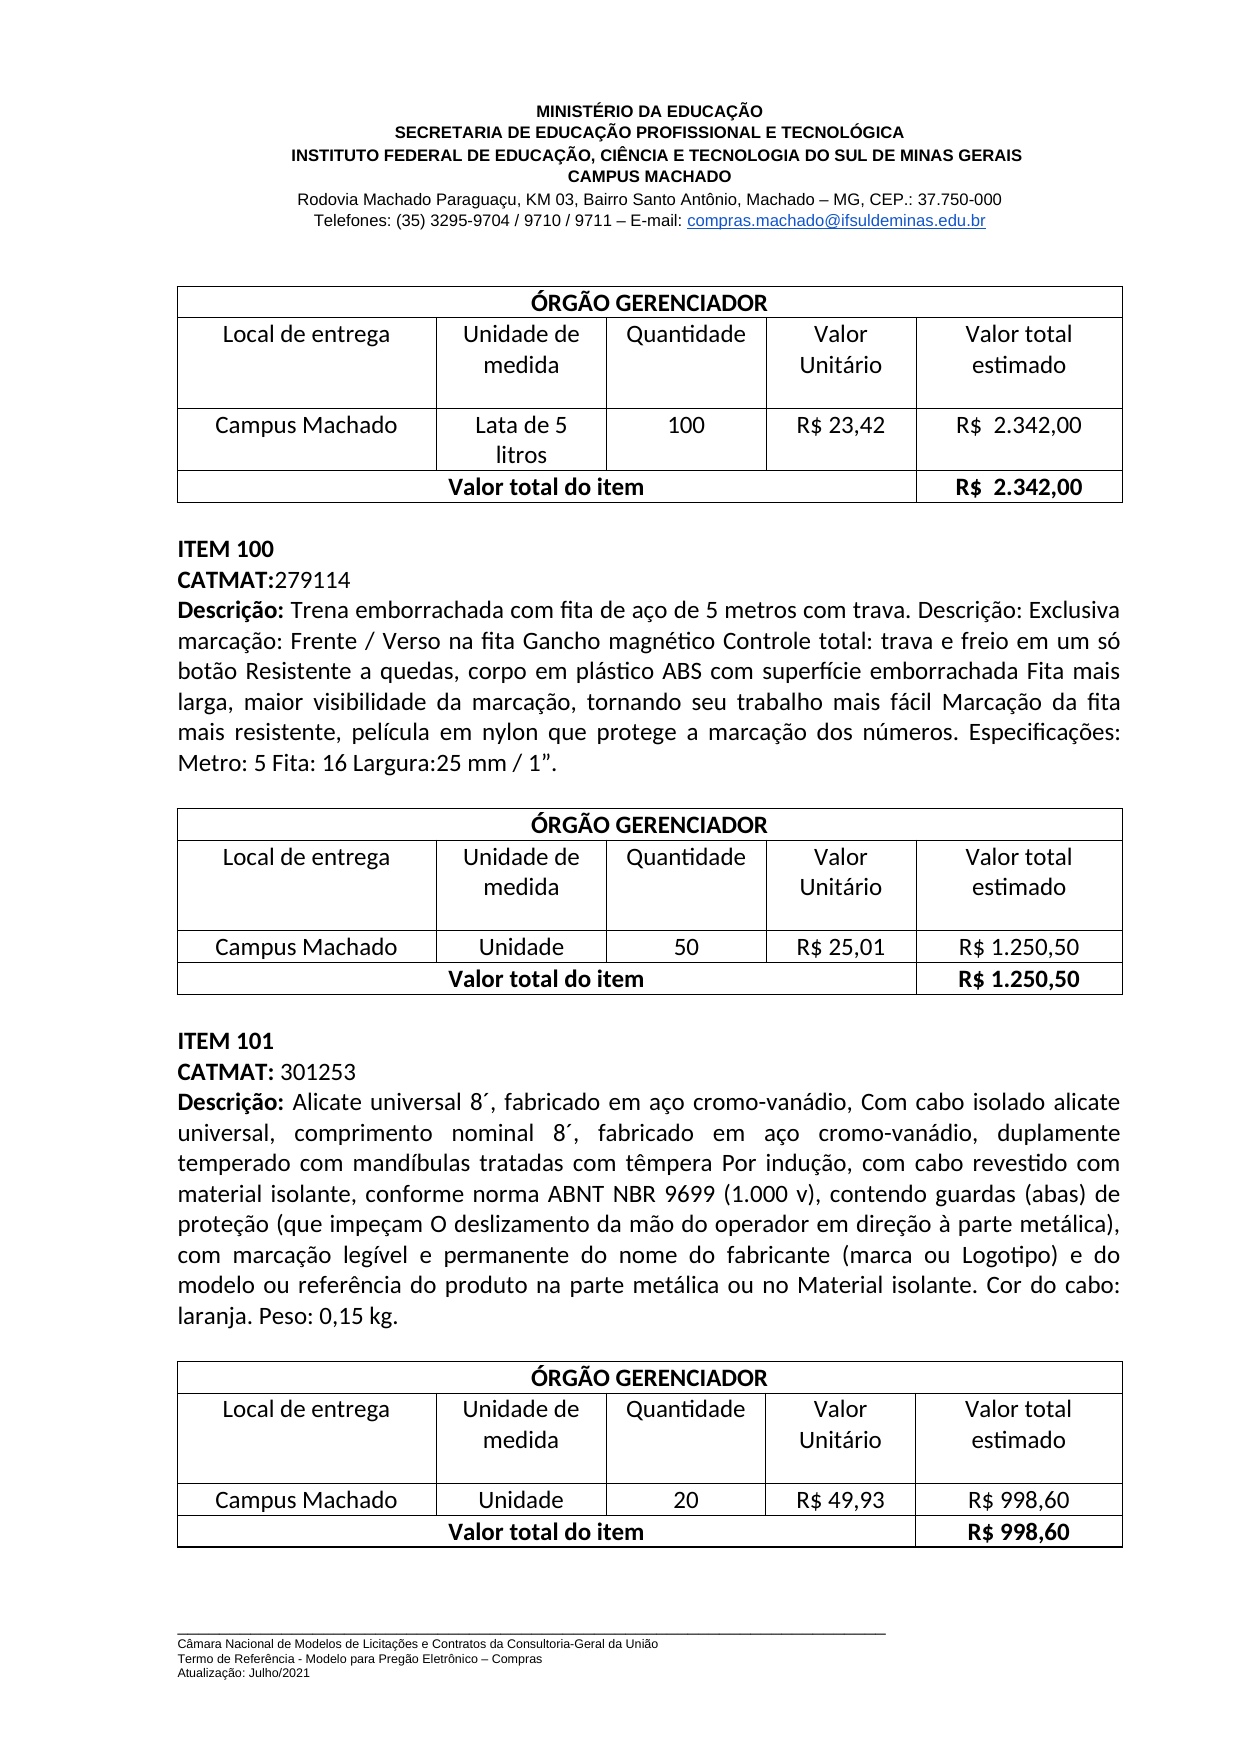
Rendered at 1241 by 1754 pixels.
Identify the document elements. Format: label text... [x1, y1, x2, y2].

table_cell Campus Machado [178, 1484, 436, 1515]
table_cell Unidade de medida [437, 318, 606, 408]
table_cell Lata de 5 litros [437, 409, 606, 470]
table_cell R$ 1.250,50 [917, 963, 1122, 993]
table_cell Unidade de medida [437, 841, 606, 930]
table_cell Valor total estimado [916, 1394, 1122, 1483]
text Descrição: Alicate universal 8´, fabricado em aço cromo-vanádio, Com cabo isolado alicate universal, comprimento nominal 8´, fabricado em aço cromo-vanádio, duplamente temperado com mandíbulas tratadas com têmpera Por indução, com cabo revestido com material isolante, conforme norma ABNT NBR 9699 (1.000 v), contendo guardas (abas) de proteção (que impeçam O deslizamento da mão do operador em direção à parte metálica), com marcação legível e permanente do nome do fabricante (marca ou Logotipo) e do modelo ou referência do produto na parte metálica ou no Material isolante. Cor do cabo: laranja. Peso: 0,15 kg. [177, 1086, 1122, 1330]
table_cell Campus Machado [178, 409, 436, 470]
text ITEM 101 [177, 1025, 1122, 1056]
table_cell Valor total do item [178, 1516, 915, 1546]
text CATMAT: 301253 [177, 1056, 1122, 1086]
table_header ÓRGÃO GERENCIADOR [178, 1362, 1122, 1392]
table_cell Valor total estimado [917, 841, 1122, 930]
table_cell Valor Unitário [766, 1394, 915, 1483]
table_cell Unidade [437, 931, 606, 962]
table_cell Unidade de medida [437, 1394, 606, 1483]
table_cell Valor total estimado [917, 318, 1122, 408]
text CATMAT:279114 [177, 564, 1122, 594]
table_cell R$ 25,01 [767, 931, 916, 962]
table_cell R$ 998,60 [916, 1516, 1122, 1546]
table_cell R$ 49,93 [766, 1484, 915, 1515]
table_cell R$ 2.342,00 [917, 471, 1122, 502]
table_cell 100 [607, 409, 766, 470]
table_header ÓRGÃO GERENCIADOR [178, 287, 1122, 317]
table_cell Local de entrega [178, 841, 436, 930]
text ITEM 100 [177, 533, 1122, 564]
table_cell Quantidade [607, 841, 766, 930]
table_cell Quantidade [607, 1394, 765, 1483]
table_cell Quantidade [607, 318, 766, 408]
table_cell R$ 23,42 [767, 409, 916, 470]
table_cell Local de entrega [178, 1394, 436, 1483]
table_cell Valor total do item [178, 963, 916, 993]
table_cell Valor Unitário [767, 318, 916, 408]
text Descrição: Trena emborrachada com fita de aço de 5 metros com trava. Descrição: Exclusiva marcação: Frente / Verso na fita Gancho magnético Controle total: trava e freio em um só botão Resistente a quedas, corpo em plástico ABS com superfície emborrachada Fita mais larga, maior visibilidade da marcação, tornando seu trabalho mais fácil Marcação da fita mais resistente, película em nylon que protege a marcação dos números. Especificações: Metro: 5 Fita: 16 Largura:25 mm / 1”. [177, 594, 1122, 777]
table_cell Valor total do item [178, 471, 916, 502]
table_cell Local de entrega [178, 318, 436, 408]
table_cell 20 [607, 1484, 765, 1515]
table_cell R$ 2.342,00 [917, 409, 1122, 470]
table_cell R$ 1.250,50 [917, 931, 1122, 962]
table_cell Campus Machado [178, 931, 436, 962]
table_cell 50 [607, 931, 766, 962]
table_cell R$ 998,60 [916, 1484, 1122, 1515]
table_cell Valor Unitário [767, 841, 916, 930]
table_header ÓRGÃO GERENCIADOR [178, 809, 1122, 839]
table_cell Unidade [437, 1484, 606, 1515]
